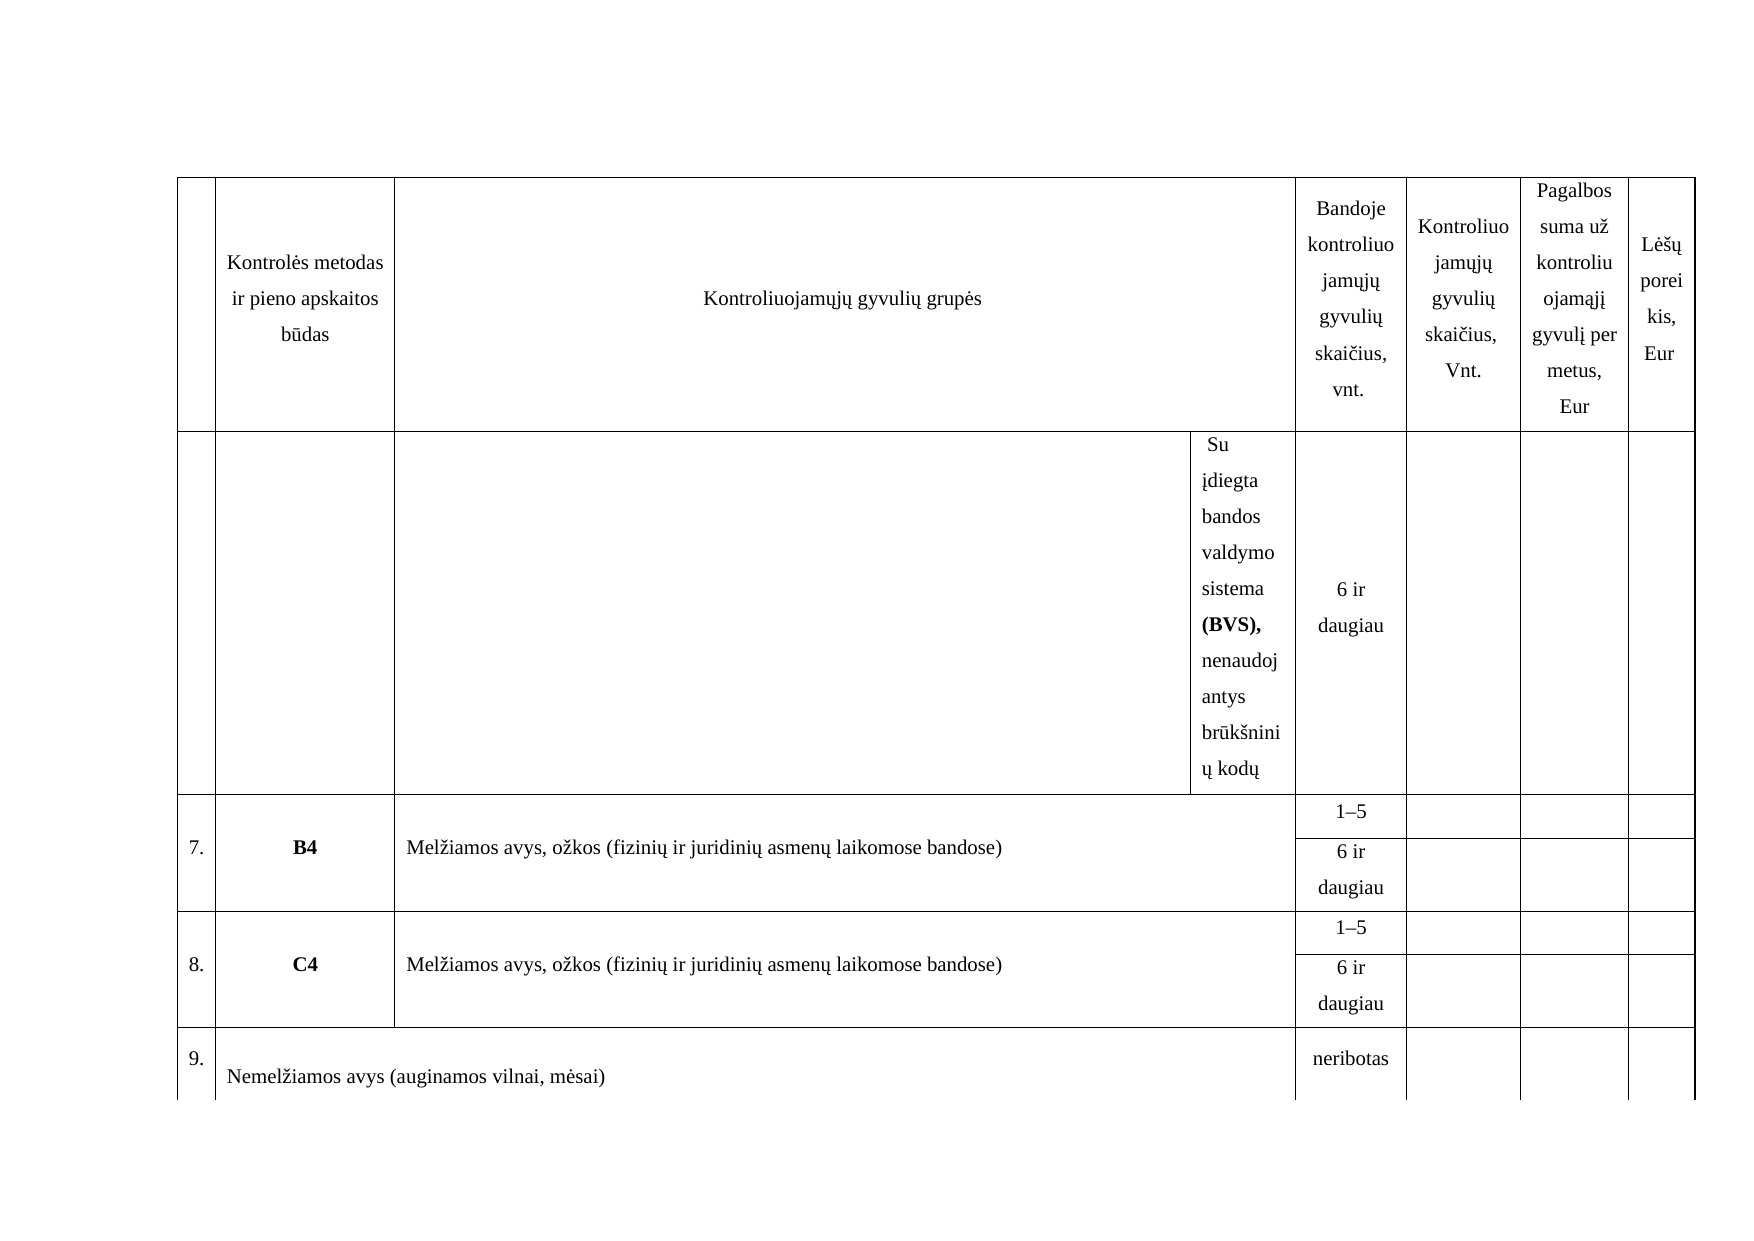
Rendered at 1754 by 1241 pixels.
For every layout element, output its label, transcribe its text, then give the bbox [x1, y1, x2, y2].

table_cell [1629, 1028, 1694, 1100]
table_cell Su įdiegta bandos valdymo sistema (BVS), nenaudojantys brūkšninių kodų [1191, 432, 1295, 794]
table_cell 6 ir daugiau [1296, 955, 1406, 1027]
table_header Kontrolės metodas ir pieno apskaitos būdas [216, 178, 394, 431]
table_cell 1–5 [1296, 912, 1406, 954]
table_cell [1407, 1028, 1520, 1100]
table_cell [1521, 839, 1628, 911]
table_cell [216, 432, 394, 794]
table_cell 6 ir daugiau [1296, 432, 1406, 794]
table_cell [1521, 955, 1628, 1027]
table_cell [1407, 912, 1520, 954]
table_cell [1521, 912, 1628, 954]
table_header Kontroliuojamųjų gyvulių skaičius, Vnt. [1407, 178, 1520, 431]
table_header Kontroliuojamųjų gyvulių grupės [395, 178, 1295, 431]
table_cell [1629, 795, 1694, 838]
table_cell [1407, 795, 1520, 838]
table_cell [1521, 432, 1628, 794]
table_cell 7. [178, 795, 215, 911]
table_header [178, 178, 215, 431]
table_cell [1521, 795, 1628, 838]
table_cell [1407, 432, 1520, 794]
table_cell [1629, 955, 1694, 1027]
table_header Pagalbos suma už kontroliuojamąjį gyvulį per metus, Eur [1521, 178, 1628, 431]
table_cell 8. [178, 912, 215, 1027]
table_cell 9. [178, 1028, 215, 1100]
table_cell [1407, 839, 1520, 911]
table_cell [1521, 1028, 1628, 1100]
table_cell [1629, 912, 1694, 954]
table_cell 6 ir daugiau [1296, 839, 1406, 911]
table_cell [178, 432, 215, 794]
table_cell 1–5 [1296, 795, 1406, 838]
table_cell [1407, 955, 1520, 1027]
table_cell Melžiamos avys, ožkos (fizinių ir juridinių asmenų laikomose bandose) [395, 912, 1295, 1027]
table_header Bandoje kontroliuojamųjų gyvulių skaičius, vnt. [1296, 178, 1406, 431]
table_cell neribotas [1296, 1028, 1406, 1100]
table_cell [1629, 432, 1694, 794]
table_cell Nemelžiamos avys (auginamos vilnai, mėsai) [216, 1028, 1295, 1100]
table_cell B4 [216, 795, 394, 911]
table_cell Melžiamos avys, ožkos (fizinių ir juridinių asmenų laikomose bandose) [395, 795, 1295, 911]
table_header Lėšų poreikis, Eur [1629, 178, 1694, 431]
table_cell C4 [216, 912, 394, 1027]
table_cell [1629, 839, 1694, 911]
table_cell [395, 432, 1190, 794]
